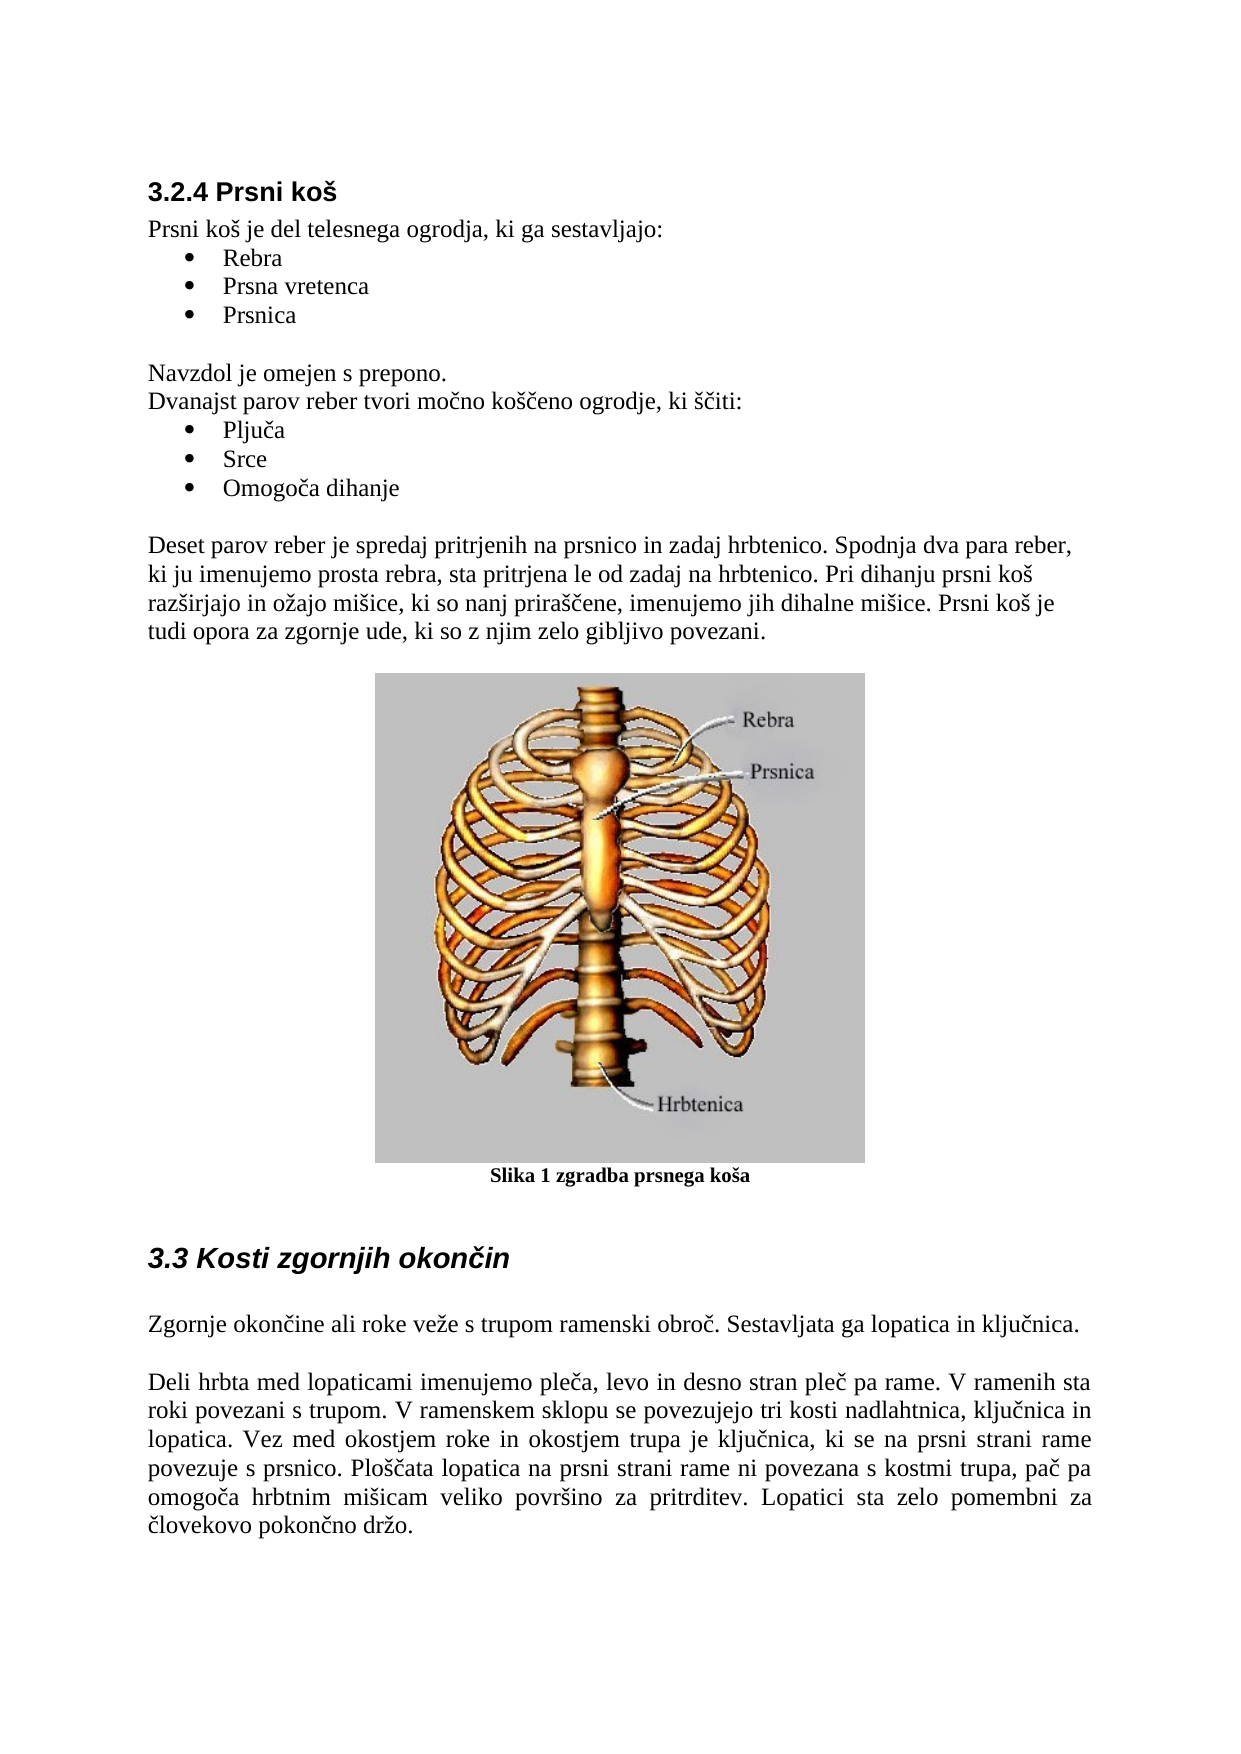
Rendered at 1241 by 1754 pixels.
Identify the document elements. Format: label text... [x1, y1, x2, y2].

text Slika 1 zgradba prsnega koša [148, 1163, 1093, 1187]
list Srce [185, 444, 1093, 473]
text Zgornje okončine ali roke veže s trupom ramenski obroč. Sestavljata ga lopatica in ključnica. [148, 1309, 1093, 1338]
text Prsni koš je del telesnega ogrodja, ki ga sestavljajo: [148, 214, 1093, 243]
list Prsna vretenca [185, 271, 1093, 300]
text Dvanajst parov reber tvori močno koščeno ogrodje, ki ščiti: [148, 386, 1093, 415]
text Deli hrbta med lopaticami imenujemo pleča, levo in desno stran pleč pa rame. V ramenih sta roki povezani s trupom. V ramenskem sklopu se povezujejo tri kosti nadlahtnica, ključnica in lopatica. Vez med okostjem roke in okostjem trupa je ključnica, ki se na prsni strani rame povezuje s prsnico. Ploščata lopatica na prsni strani rame ni povezana s kostmi trupa, pač pa omogoča hrbtnim mišicam veliko površino za pritrditev. Lopatici sta zelo pomembni za človekovo pokončno držo. [148, 1367, 1093, 1539]
picture [375, 673, 865, 1163]
list Prsnica [185, 300, 1093, 329]
subtitle 3.2.4 Prsni koš [148, 176, 1093, 208]
list Pljuča [185, 415, 1093, 444]
text Deset parov reber je spredaj pritrjenih na prsnico in zadaj hrbtenico. Spodnja dva para reber, ki ju imenujemo prosta rebra, sta pritrjena le od zadaj na hrbtenico. Pri dihanju prsni koš razširjajo in ožajo mišice, ki so nanj priraščene, imenujemo jih dihalne mišice. Prsni koš je tudi opora za zgornje ude, ki so z njim zelo gibljivo povezani. [148, 530, 1093, 645]
list Omogoča dihanje [185, 473, 1093, 501]
list Rebra [185, 243, 1093, 271]
text Navzdol je omejen s prepono. [148, 358, 1093, 386]
subtitle 3.3 Kosti zgornjih okončin [148, 1241, 1093, 1274]
